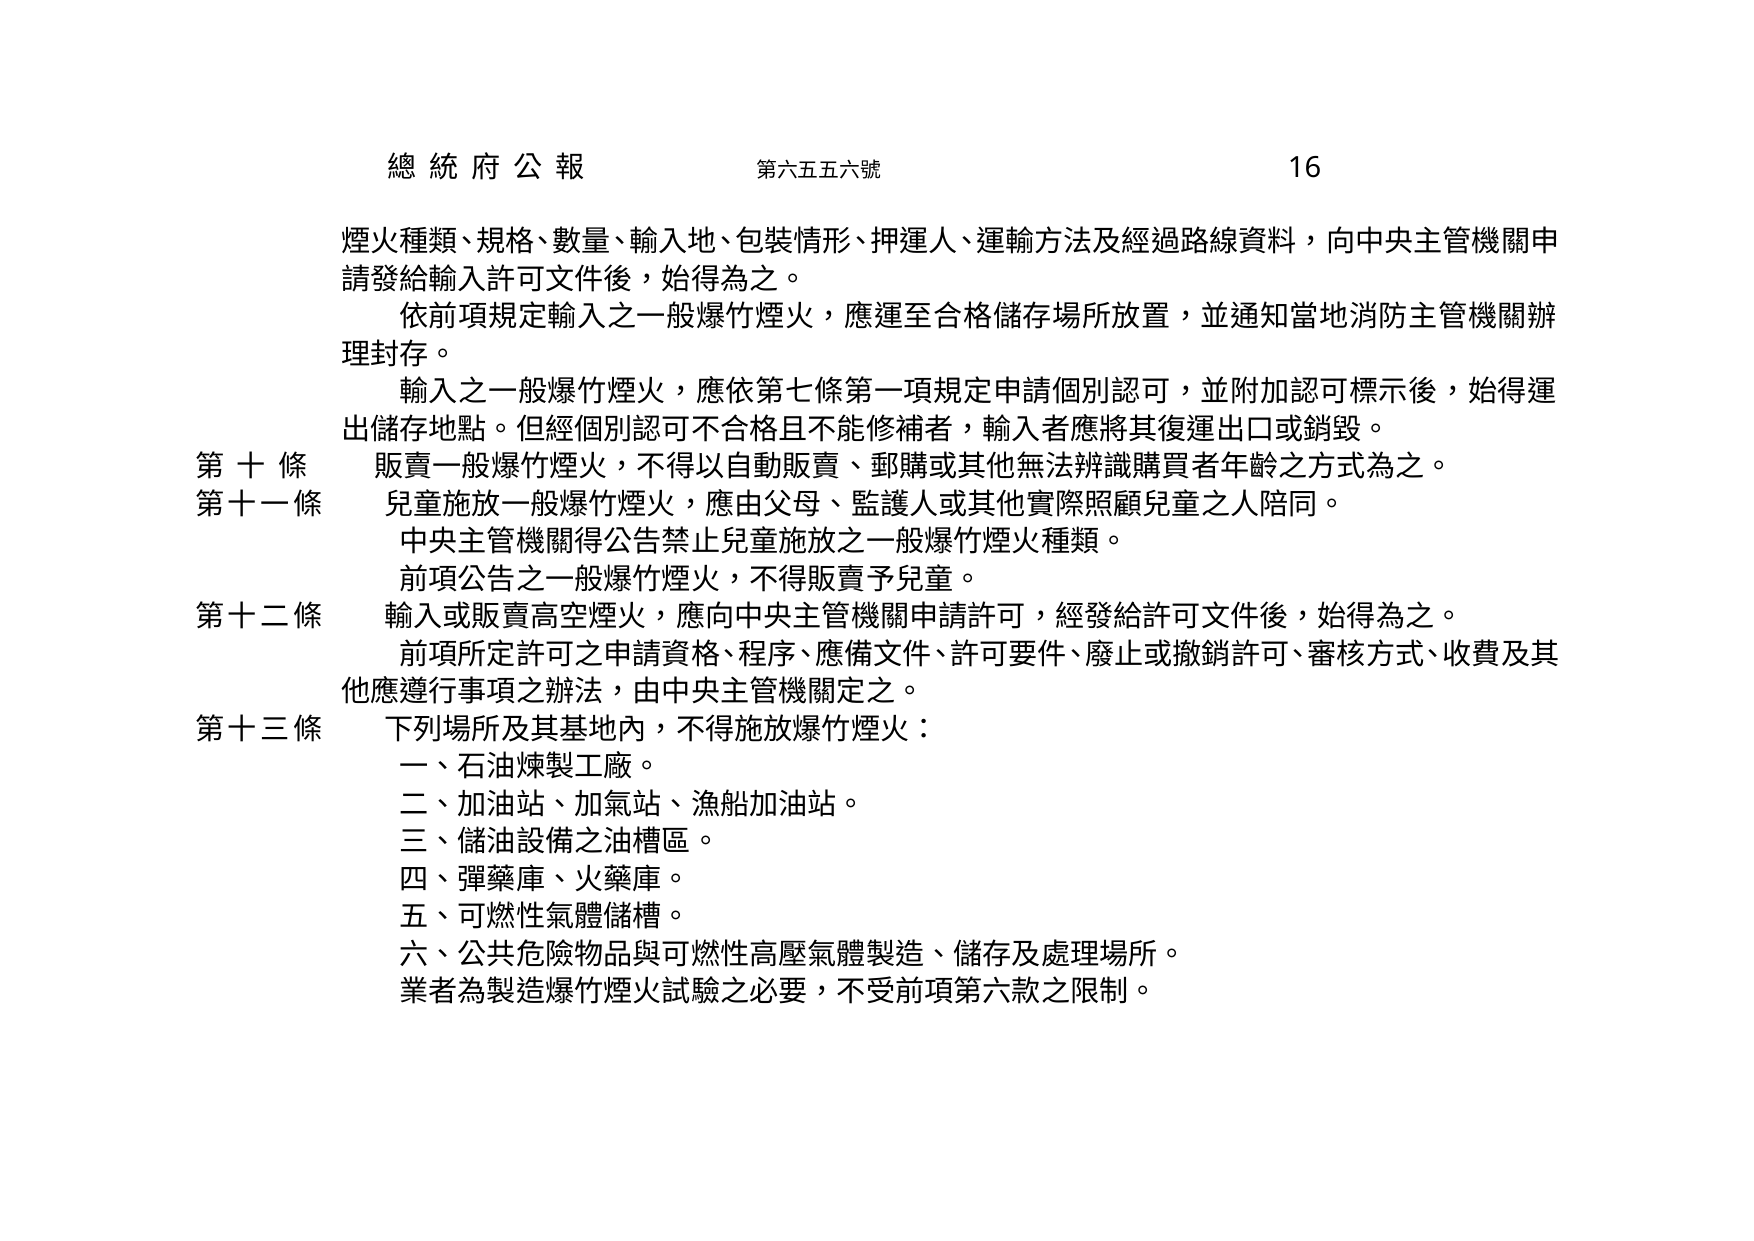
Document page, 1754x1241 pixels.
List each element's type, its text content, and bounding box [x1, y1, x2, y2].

text 三、儲油設備之油槽區。 [341, 822, 1559, 859]
text 煙火種類、規格、數量、輸入地、包裝情形、押運人、運輸方法及經過路線資料，向中央主管機關申請發給輸入許可文件後，始得為之。 [195, 222, 1559, 297]
text 前項所定許可之申請資格、程序、應備文件、許可要件、廢止或撤銷許可、審核方式、收費及其他應遵行事項之辦法，由中央主管機關定之。 [341, 634, 1559, 709]
text 第十一條 兒童施放一般爆竹煙火，應由父母、監護人或其他實際照顧兒童之人陪同。 [195, 484, 1559, 522]
text 六、公共危險物品與可燃性高壓氣體製造、儲存及處理場所。 [341, 934, 1559, 972]
text 第十二條 輸入或販賣高空煙火，應向中央主管機關申請許可，經發給許可文件後，始得為之。 [195, 597, 1559, 634]
text 一、石油煉製工廠。 [341, 747, 1559, 784]
text 第十三條 下列場所及其基地內，不得施放爆竹煙火： [195, 709, 1559, 747]
text 輸入之一般爆竹煙火，應依第七條第一項規定申請個別認可，並附加認可標示後，始得運出儲存地點。但經個別認可不合格且不能修補者，輸入者應將其復運出口或銷毀。 [341, 372, 1559, 447]
text 二、加油站、加氣站、漁船加油站。 [341, 784, 1559, 822]
text 五、可燃性氣體儲槽。 [341, 897, 1559, 934]
text 業者為製造爆竹煙火試驗之必要，不受前項第六款之限制。 [341, 972, 1559, 1009]
text 四、彈藥庫、火藥庫。 [341, 859, 1559, 897]
text 第十條 販賣一般爆竹煙火，不得以自動販賣、郵購或其他無法辨識購買者年齡之方式為之。 [195, 447, 1559, 484]
text 依前項規定輸入之一般爆竹煙火，應運至合格儲存場所放置，並通知當地消防主管機關辦理封存。 [341, 297, 1559, 372]
text 前項公告之一般爆竹煙火，不得販賣予兒童。 [341, 559, 1559, 597]
text 中央主管機關得公告禁止兒童施放之一般爆竹煙火種類。 [341, 522, 1559, 559]
